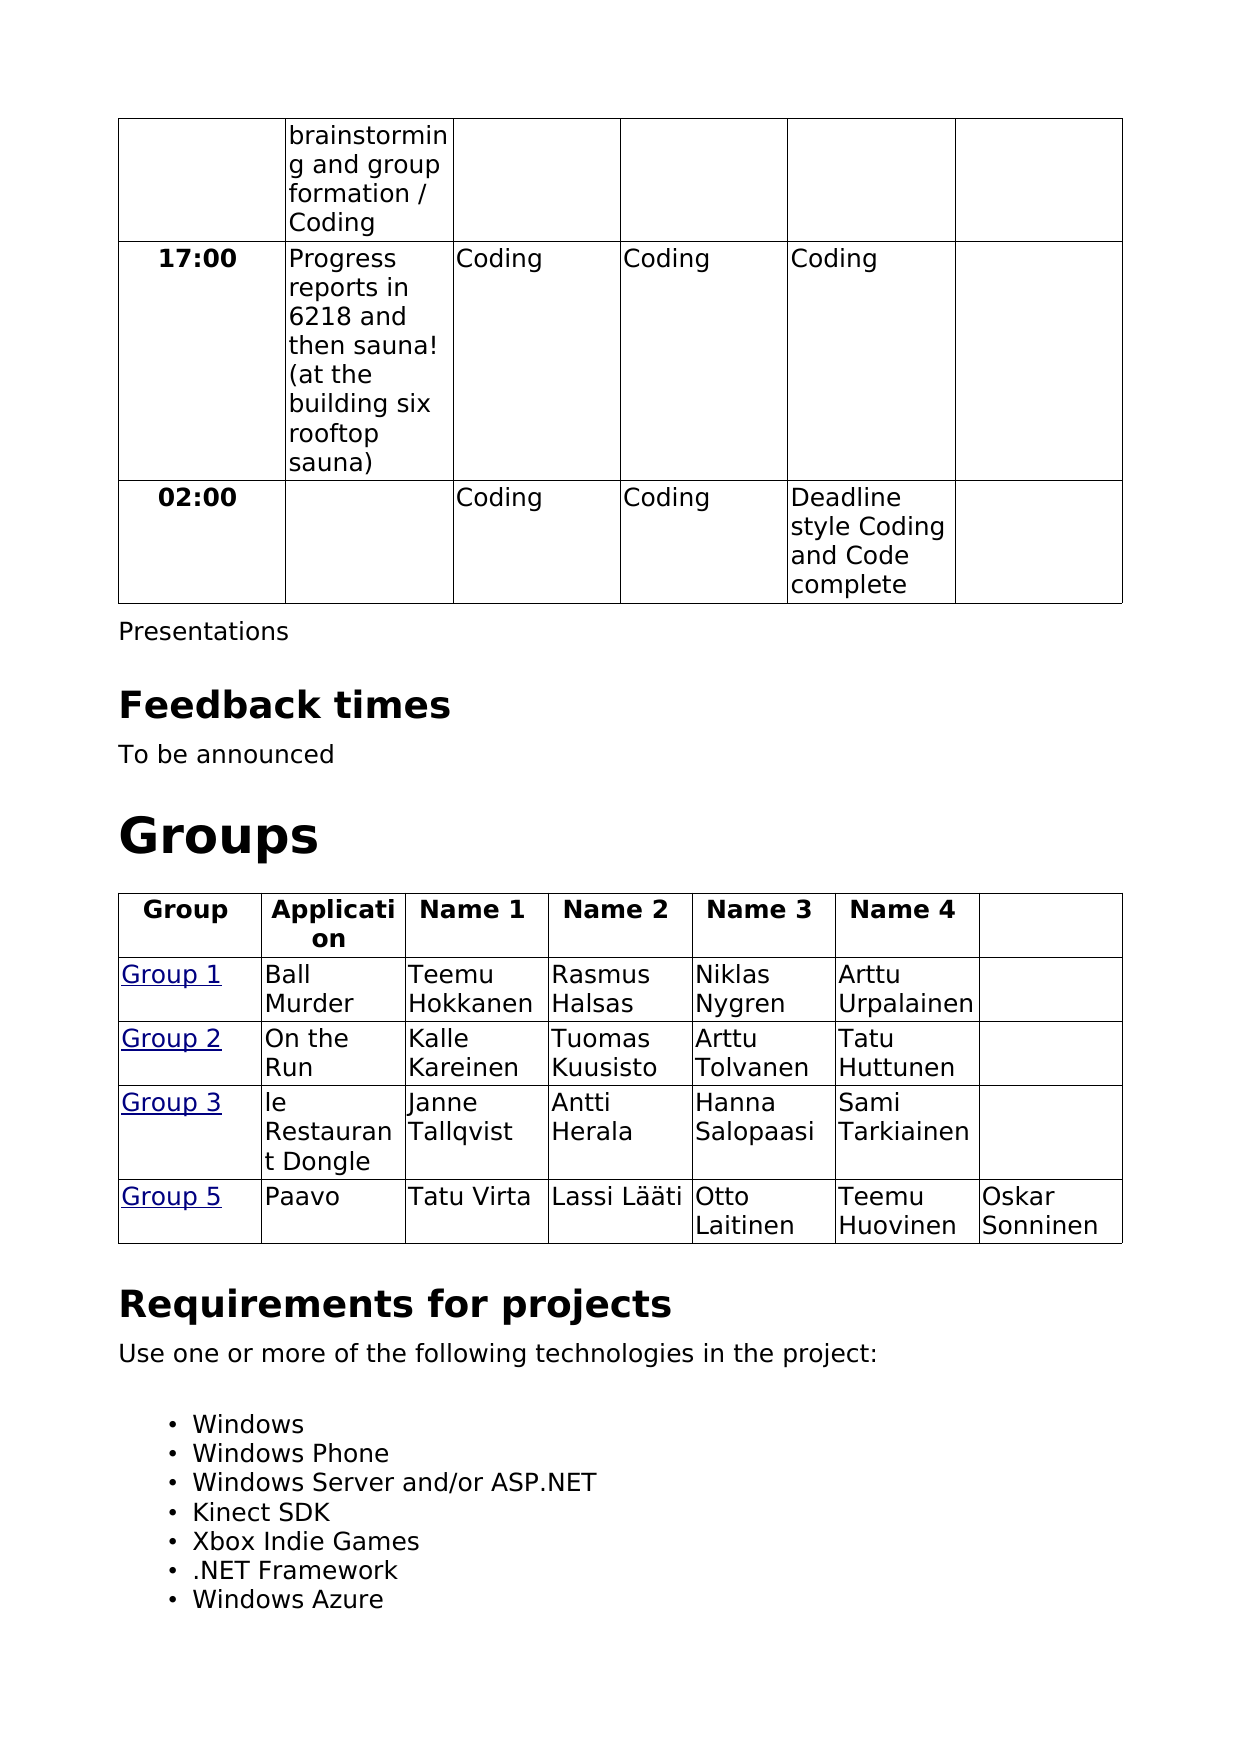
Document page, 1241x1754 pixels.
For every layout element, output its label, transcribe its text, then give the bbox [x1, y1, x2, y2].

table_cell Deadline style Coding and Code complete [788, 481, 955, 603]
table_cell 17:00 [119, 242, 285, 480]
list Windows Phone [177, 1439, 1122, 1468]
table_header [980, 894, 1122, 957]
table_cell [980, 1086, 1122, 1179]
text Presentations [118, 617, 1122, 647]
table_cell Oskar Sonninen [980, 1180, 1122, 1243]
table_cell Antti Herala [549, 1086, 692, 1179]
table_cell [956, 481, 1122, 603]
table_cell Lassi Lääti [549, 1180, 692, 1243]
table_cell 02:00 [119, 481, 285, 603]
table_header Name 3 [693, 894, 835, 957]
table_cell Niklas Nygren [693, 958, 835, 1021]
text To be announced [118, 740, 1122, 769]
table_cell Coding [621, 481, 787, 603]
table_cell [454, 119, 620, 241]
table_cell Tuomas Kuusisto [549, 1022, 692, 1085]
table_cell Group 3 [119, 1086, 261, 1179]
list Windows Azure [177, 1585, 1122, 1614]
table_cell Rasmus Halsas [549, 958, 692, 1021]
subtitle Requirements for projects [118, 1283, 1122, 1327]
table_header Name 1 [406, 894, 548, 957]
table_cell Kalle Kareinen [406, 1022, 548, 1085]
table_cell Janne Tallqvist [406, 1086, 548, 1179]
table_cell Progress reports in 6218 and then sauna! (at the building six rooftop sauna) [286, 242, 453, 480]
subtitle Groups [118, 807, 1122, 865]
table_cell Coding [454, 481, 620, 603]
table_cell Arttu Tolvanen [693, 1022, 835, 1085]
table_cell Hanna Salopaasi [693, 1086, 835, 1179]
table_cell [621, 119, 787, 241]
table_cell Group 2 [119, 1022, 261, 1085]
table_header Group [119, 894, 261, 957]
table_cell Group 1 [119, 958, 261, 1021]
table_cell Coding [454, 242, 620, 480]
table_cell [980, 958, 1122, 1021]
table_cell Coding [621, 242, 787, 480]
table_cell le Restaurant Dongle [262, 1086, 405, 1179]
table_cell Teemu Huovinen [836, 1180, 979, 1243]
list Xbox Indie Games [177, 1527, 1122, 1556]
table_cell [980, 1022, 1122, 1085]
table_cell [286, 481, 453, 603]
table_cell Group 5 [119, 1180, 261, 1243]
table_cell Teemu Hokkanen [406, 958, 548, 1021]
table_cell Tatu Virta [406, 1180, 548, 1243]
table_cell Paavo [262, 1180, 405, 1243]
table_header Application [262, 894, 405, 957]
subtitle Feedback times [118, 684, 1122, 728]
table_header Name 2 [549, 894, 692, 957]
table_cell [956, 242, 1122, 480]
table_cell Tatu Huttunen [836, 1022, 979, 1085]
list .NET Framework [177, 1556, 1122, 1585]
table_cell Coding [788, 242, 955, 480]
table_cell On the Run [262, 1022, 405, 1085]
list Kinect SDK [177, 1498, 1122, 1527]
table_cell Sami Tarkiainen [836, 1086, 979, 1179]
table_cell Otto Laitinen [693, 1180, 835, 1243]
table_header Name 4 [836, 894, 979, 957]
list Windows Server and/or ASP.NET [177, 1468, 1122, 1498]
table_cell [119, 119, 285, 241]
table_cell Ball Murder [262, 958, 405, 1021]
table_cell brainstorming and group formation / Coding [286, 119, 453, 241]
text Use one or more of the following technologies in the project: [118, 1339, 1122, 1368]
table_cell [788, 119, 955, 241]
table_cell Arttu Urpalainen [836, 958, 979, 1021]
list Windows [177, 1410, 1122, 1439]
table_cell [956, 119, 1122, 241]
